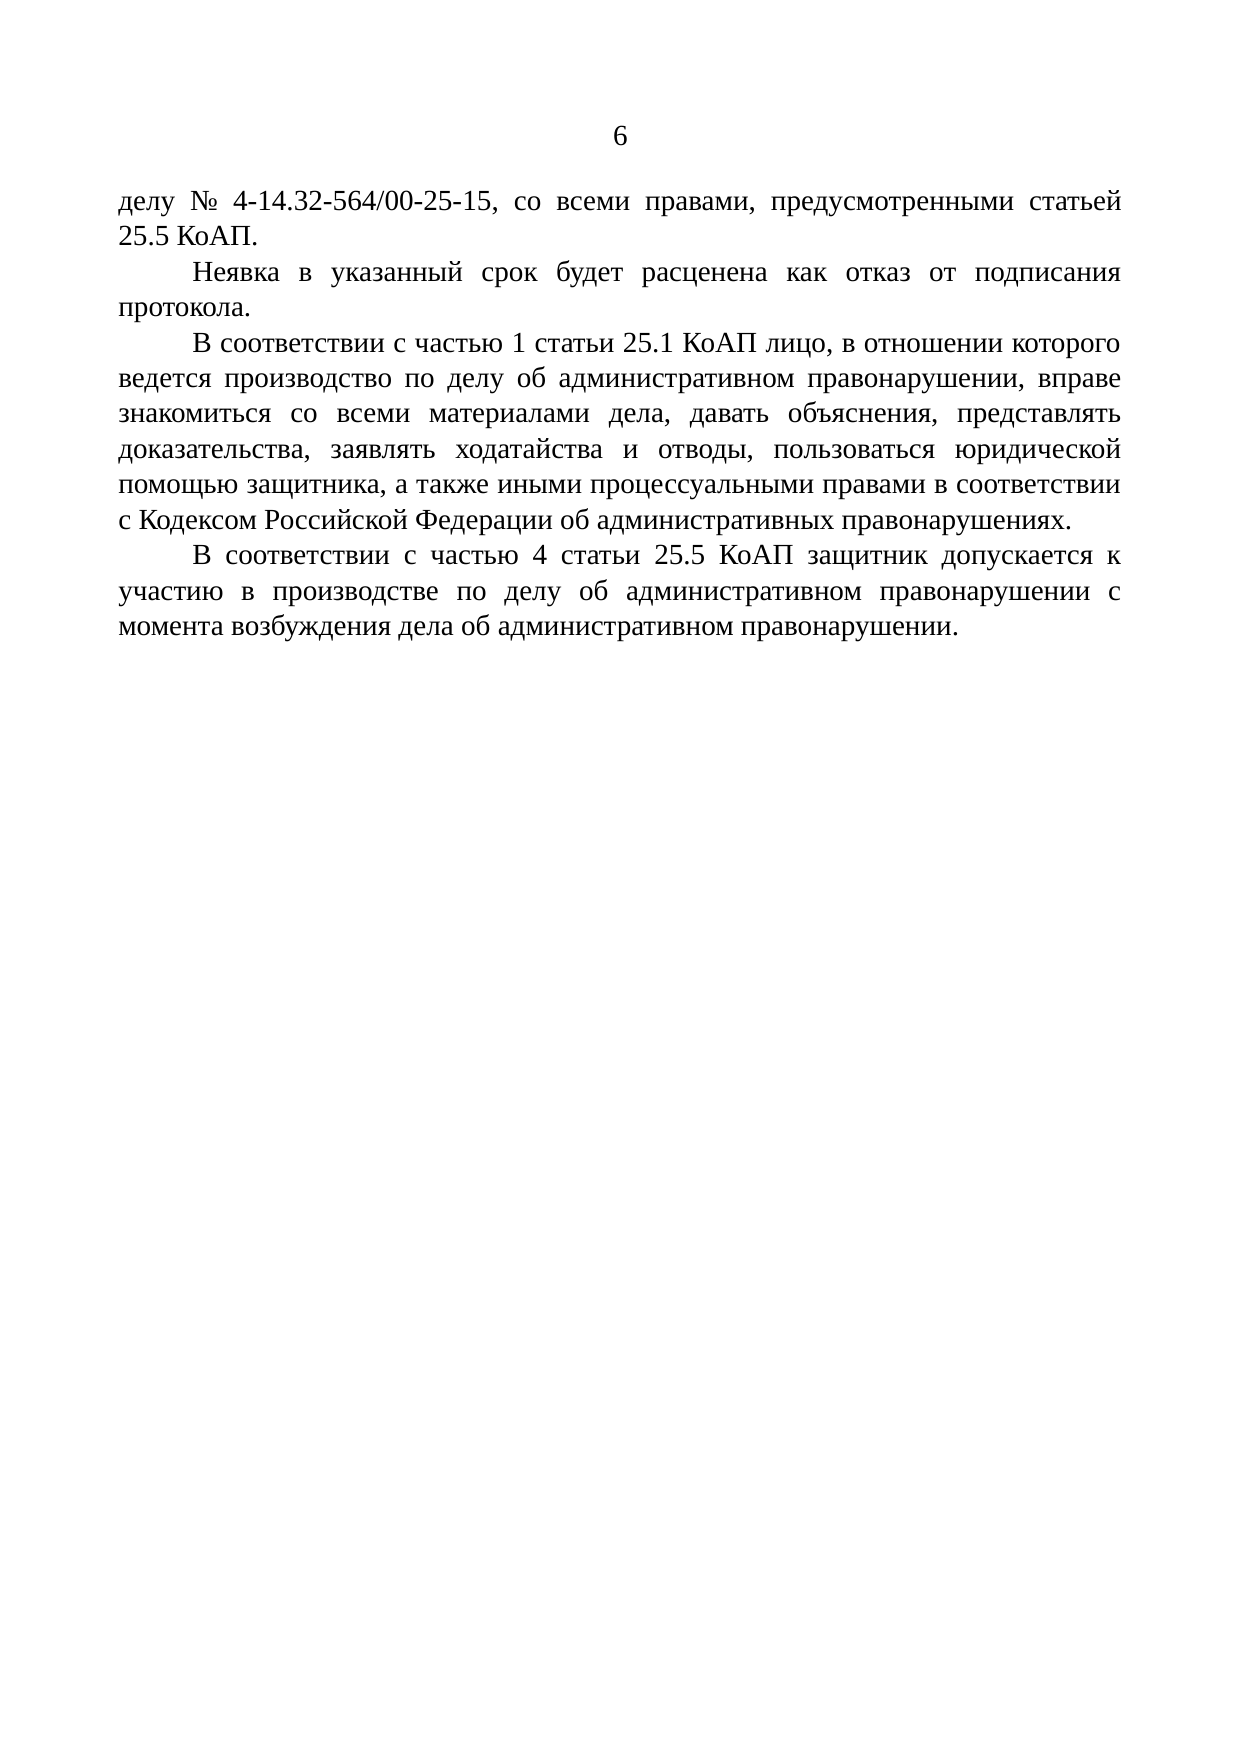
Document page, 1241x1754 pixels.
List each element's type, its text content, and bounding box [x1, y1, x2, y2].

text Неявка в указанный срок будет расценена как отказ от подписания протокола. [118, 252, 1122, 323]
text В соответствии с частью 4 статьи 25.5 КоАП защитник допускается к участию в производстве по делу об административном правонарушении с момента возбуждения дела об административном правонарушении. [118, 535, 1122, 642]
text В соответствии с частью 1 статьи 25.1 КоАП лицо, в отношении которого ведется производство по делу об административном правонарушении, вправе знакомиться со всеми материалами дела, давать объяснения, представлять доказательства, заявлять ходатайства и отводы, пользоваться юридической помощью защитника, а также иными процессуальными правами в соответствии с Кодексом Российской Федерации об административных правонарушениях. [118, 323, 1122, 535]
list делу № 4-14.32-564/00-25-15, со всеми правами, предусмотренными статьей 25.5 КоАП. [118, 181, 1122, 252]
